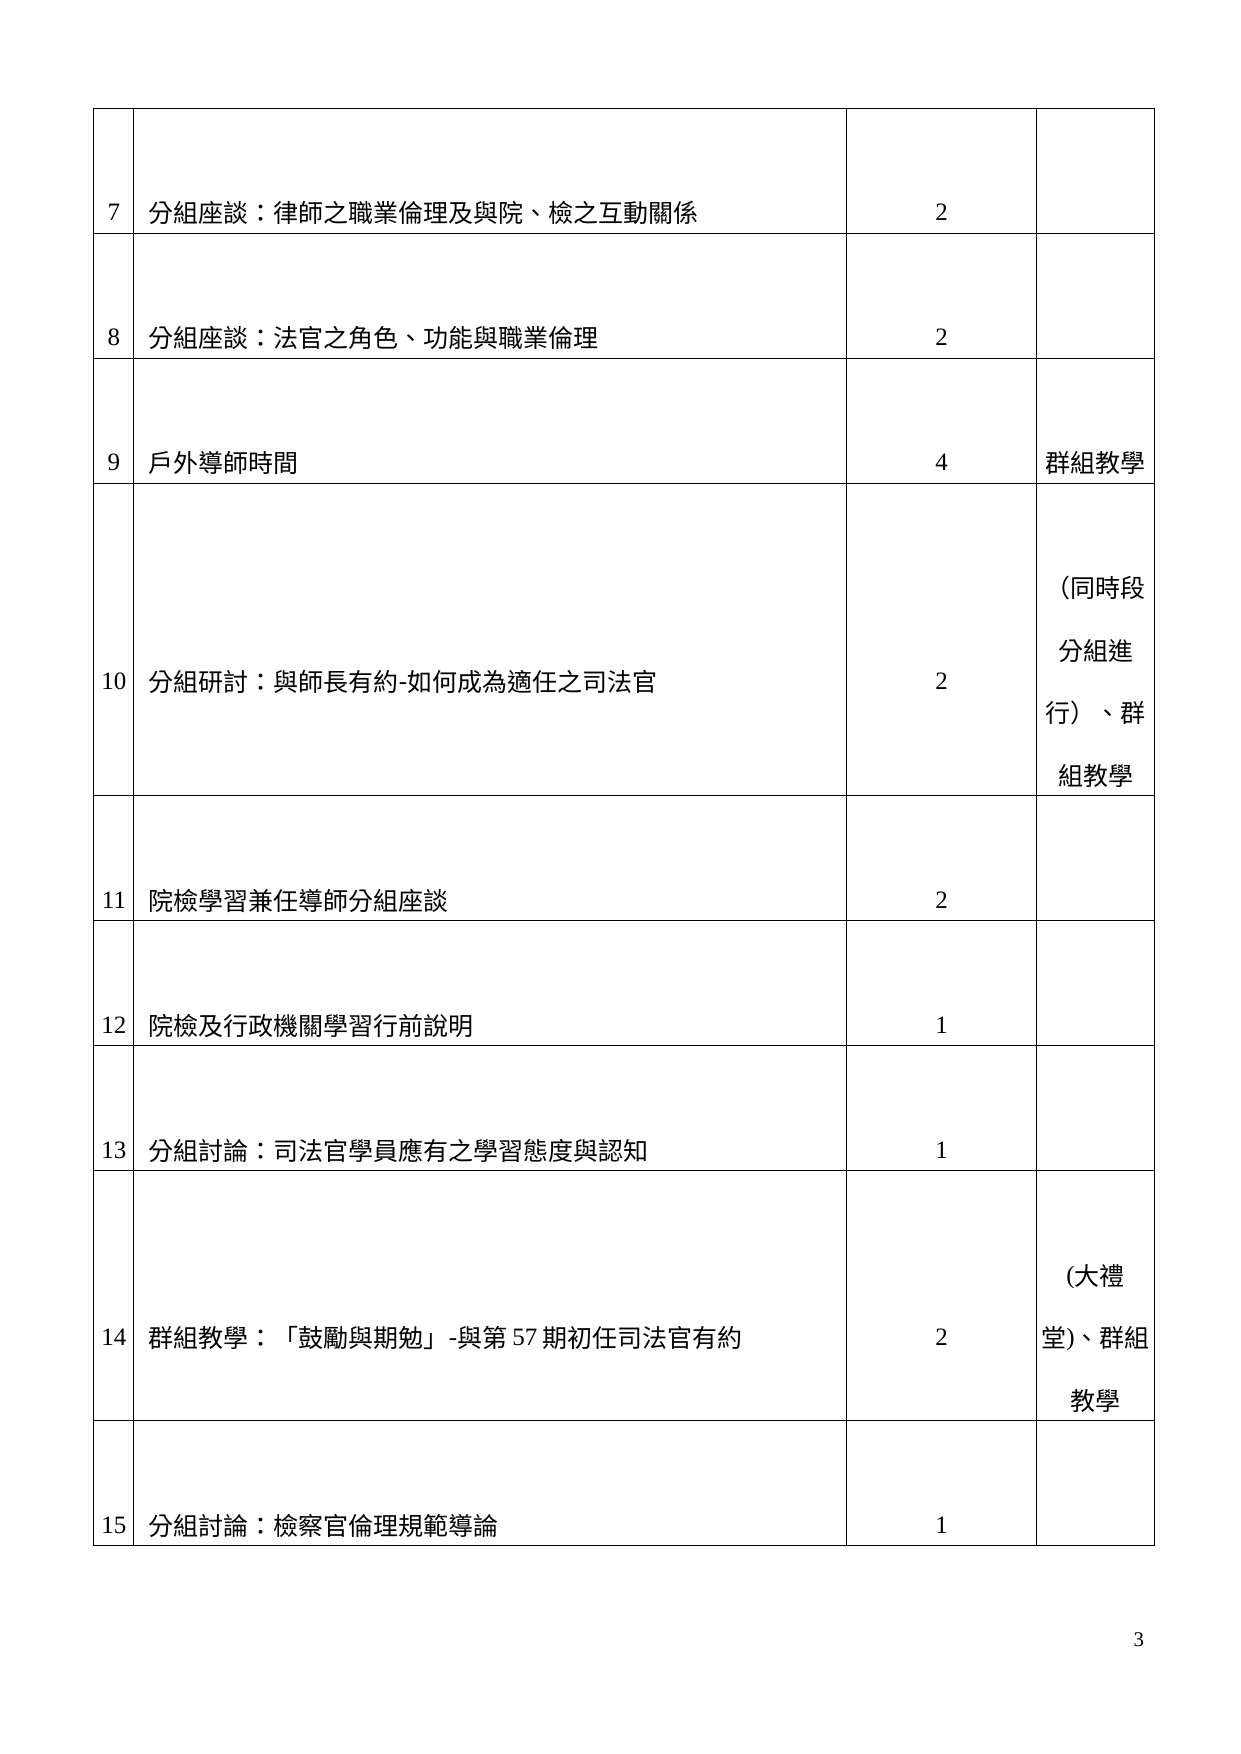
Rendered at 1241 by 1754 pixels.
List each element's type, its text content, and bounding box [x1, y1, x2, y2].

table_cell 分組討論：檢察官倫理規範導論 [134, 1421, 846, 1545]
table_cell 13 [94, 1046, 133, 1170]
table_cell [1037, 1421, 1154, 1545]
table_cell [1037, 921, 1154, 1045]
table_cell (大禮堂)、群組教學 [1037, 1171, 1154, 1420]
table_cell 4 [847, 359, 1036, 483]
table_cell 10 [94, 484, 133, 795]
table_cell 11 [94, 796, 133, 920]
table_cell 12 [94, 921, 133, 1045]
table_cell 1 [847, 1046, 1036, 1170]
table_cell 2 [847, 234, 1036, 358]
table_cell [1037, 796, 1154, 920]
table_cell （同時段分組進行）、群組教學 [1037, 484, 1154, 795]
table_cell 2 [847, 484, 1036, 795]
table_cell 9 [94, 359, 133, 483]
table_cell 群組教學 [1037, 359, 1154, 483]
table_cell 分組討論：司法官學員應有之學習態度與認知 [134, 1046, 846, 1170]
table_cell 1 [847, 1421, 1036, 1545]
table_cell 院檢及行政機關學習行前說明 [134, 921, 846, 1045]
table_cell [1037, 234, 1154, 358]
table_cell [1037, 109, 1154, 233]
table_cell 2 [847, 109, 1036, 233]
table_cell 院檢學習兼任導師分組座談 [134, 796, 846, 920]
table_cell [1037, 1046, 1154, 1170]
table_cell 分組座談：律師之職業倫理及與院、檢之互動關係 [134, 109, 846, 233]
table_cell 群組教學：「鼓勵與期勉」-與第57期初任司法官有約 [134, 1171, 846, 1420]
table_cell 2 [847, 1171, 1036, 1420]
table_cell 15 [94, 1421, 133, 1545]
table_cell 分組研討：與師長有約-如何成為適任之司法官 [134, 484, 846, 795]
table_cell 戶外導師時間 [134, 359, 846, 483]
table_cell 14 [94, 1171, 133, 1420]
table_cell 8 [94, 234, 133, 358]
table_cell 7 [94, 109, 133, 233]
table_cell 分組座談：法官之角色、功能與職業倫理 [134, 234, 846, 358]
table_cell 1 [847, 921, 1036, 1045]
table_cell 2 [847, 796, 1036, 920]
